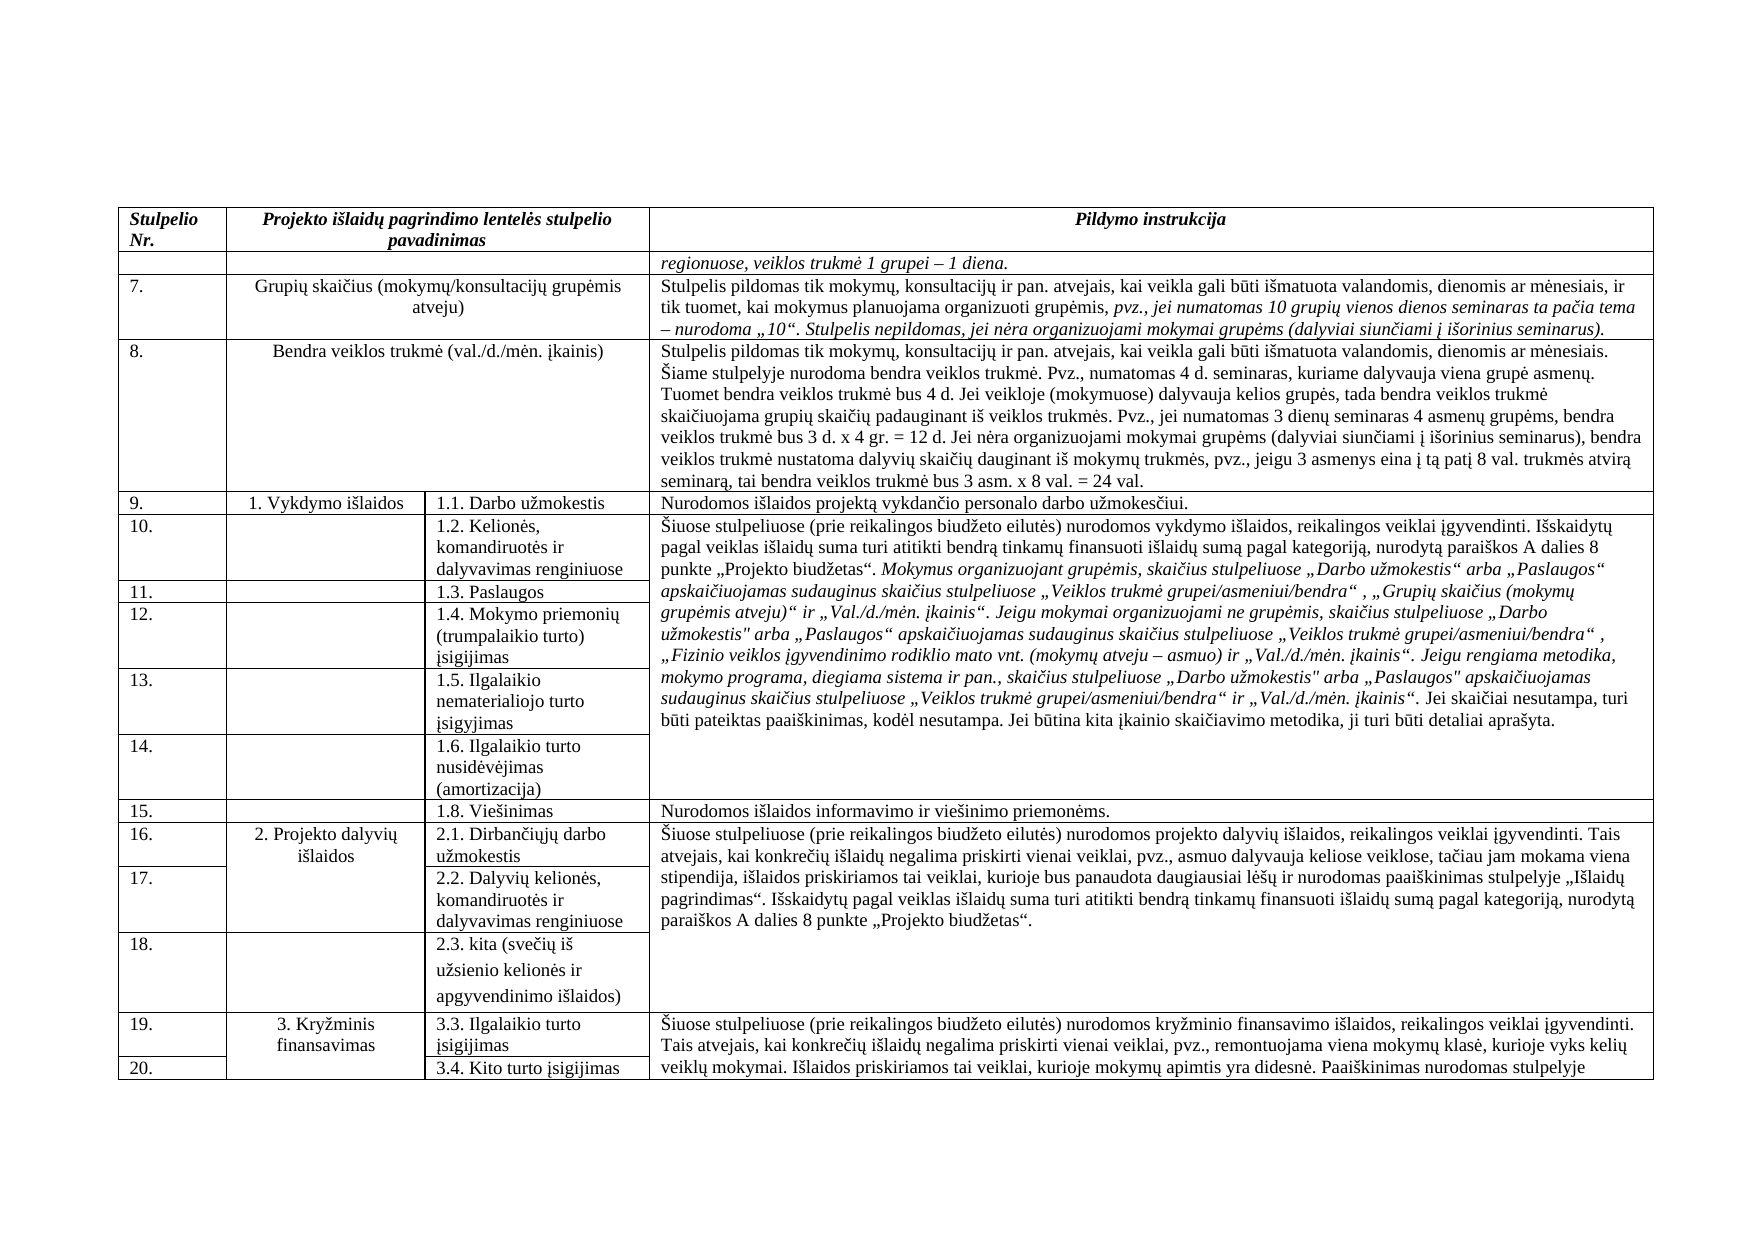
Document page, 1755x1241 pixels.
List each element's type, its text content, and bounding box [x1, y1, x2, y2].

table_cell [227, 933, 424, 1012]
table_cell Stulpelis pildomas tik mokymų, konsultacijų ir pan. atvejais, kai veikla gali būti išmatuota valandomis, dienomis ar mėnesiais, ir tik tuomet, kai mokymus planuojama organizuoti grupėmis, pvz., jei numatomas 10 grupių vienos dienos seminaras ta pačia tema – nurodoma „10“. Stulpelis nepildomas, jei nėra organizuojami mokymai grupėms (dalyviai siunčiami į išorinius seminarus). [650, 275, 1653, 339]
table_cell Šiuose stulpeliuose (prie reikalingos biudžeto eilutės) nurodomos vykdymo išlaidos, reikalingos veiklai įgyvendinti. Išskaidytų pagal veiklas išlaidų suma turi atitikti bendrą tinkamų finansuoti išlaidų sumą pagal kategoriją, nurodytą paraiškos A dalies 8 punkte „Projekto biudžetas“. Mokymus organizuojant grupėmis, skaičius stulpeliuose „Darbo užmokestis“ arba „Paslaugos“ apskaičiuojamas sudauginus skaičius stulpeliuose „Veiklos trukmė grupei/asmeniui/bendra“ , „Grupių skaičius (mokymų grupėmis atveju)“ ir „Val./d./mėn. įkainis“. Jeigu mokymai organizuojami ne grupėmis, skaičius stulpeliuose „Darbo užmokestis" arba „Paslaugos“ apskaičiuojamas sudauginus skaičius stulpeliuose „Veiklos trukmė grupei/asmeniui/bendra“ , „Fizinio veiklos įgyvendinimo rodiklio mato vnt. (mokymų atveju – asmuo) ir „Val./d./mėn. įkainis“. Jeigu rengiama metodika, mokymo programa, diegiama sistema ir pan., skaičius stulpeliuose „Darbo užmokestis" arba „Paslaugos" apskaičiuojamas sudauginus skaičius stulpeliuose „Veiklos trukmė grupei/asmeniui/bendra“ ir „Val./d./mėn. įkainis“. Jei skaičiai nesutampa, turi būti pateiktas paaiškinimas, kodėl nesutampa. Jei būtina kita įkainio skaičiavimo metodika, ji turi būti detaliai aprašyta. [650, 515, 1653, 799]
table_cell 3. Kryžminis finansavimas [227, 1013, 424, 1078]
table_cell [227, 800, 424, 822]
table_cell 17. [119, 867, 226, 932]
table_cell 3.4. Kito turto įsigijimas [426, 1057, 649, 1078]
table_cell 8. [119, 340, 226, 491]
table_cell Stulpelis pildomas tik mokymų, konsultacijų ir pan. atvejais, kai veikla gali būti išmatuota valandomis, dienomis ar mėnesiais. Šiame stulpelyje nurodoma bendra veiklos trukmė. Pvz., numatomas 4 d. seminaras, kuriame dalyvauja viena grupė asmenų. Tuomet bendra veiklos trukmė bus 4 d. Jei veikloje (mokymuose) dalyvauja kelios grupės, tada bendra veiklos trukmė skaičiuojama grupių skaičių padauginant iš veiklos trukmės. Pvz., jei numatomas 3 dienų seminaras 4 asmenų grupėms, bendra veiklos trukmė bus 3 d. x 4 gr. = 12 d. Jei nėra organizuojami mokymai grupėms (dalyviai siunčiami į išorinius seminarus), bendra veiklos trukmė nustatoma dalyvių skaičių dauginant iš mokymų trukmės, pvz., jeigu 3 asmenys eina į tą patį 8 val. trukmės atvirą seminarą, tai bendra veiklos trukmė bus 3 asm. x 8 val. = 24 val. [650, 340, 1653, 491]
table_cell 2.3. kita (svečių iš užsienio kelionės ir apgyvendinimo išlaidos) [426, 933, 649, 1012]
table_cell 19. [119, 1013, 226, 1056]
table_cell 1.6. Ilgalaikio turto nusidėvėjimas (amortizacija) [426, 735, 649, 799]
table_cell 15. [119, 800, 226, 822]
table_cell 1.4. Mokymo priemonių (trumpalaikio turto) įsigijimas [426, 603, 649, 668]
table_cell 1. Vykdymo išlaidos [227, 492, 424, 514]
table_cell [227, 669, 424, 733]
table_cell 13. [119, 669, 226, 733]
table_cell 2.1. Dirbančiųjų darbo užmokestis [426, 823, 649, 866]
table_cell 16. [119, 823, 226, 866]
table_cell [227, 581, 424, 602]
table_cell 9. [119, 492, 226, 514]
table_cell Bendra veiklos trukmė (val./d./mėn. įkainis) [227, 340, 649, 491]
table_cell [227, 515, 424, 579]
table_cell 2.2. Dalyvių kelionės, komandiruotės ir dalyvavimas renginiuose [426, 867, 649, 932]
table_cell regionuose, veiklos trukmė 1 grupei – 1 diena. [650, 252, 1653, 273]
table_cell 20. [119, 1057, 226, 1078]
table_cell [227, 735, 424, 799]
table_cell 3.3. Ilgalaikio turto įsigijimas [426, 1013, 649, 1056]
table_cell Nurodomos išlaidos informavimo ir viešinimo priemonėms. [650, 800, 1653, 822]
table_cell 18. [119, 933, 226, 1012]
table_cell 11. [119, 581, 226, 602]
table_header Stulpelio Nr. [119, 208, 226, 251]
table_header Pildymo instrukcija [650, 208, 1653, 251]
table_cell 1.8. Viešinimas [426, 800, 649, 822]
table_cell 12. [119, 603, 226, 668]
table_cell [227, 603, 424, 668]
table_cell 1.5. Ilgalaikio nematerialiojo turto įsigyjimas [426, 669, 649, 733]
table_cell Šiuose stulpeliuose (prie reikalingos biudžeto eilutės) nurodomos kryžminio finansavimo išlaidos, reikalingos veiklai įgyvendinti. Tais atvejais, kai konkrečių išlaidų negalima priskirti vienai veiklai, pvz., remontuojama viena mokymų klasė, kurioje vyks kelių veiklų mokymai. Išlaidos priskiriamos tai veiklai, kurioje mokymų apimtis yra didesnė. Paaiškinimas nurodomas stulpelyje [650, 1013, 1653, 1078]
table_cell 10. [119, 515, 226, 579]
table_cell 1.2. Kelionės, komandiruotės ir dalyvavimas renginiuose [426, 515, 649, 579]
table_cell [227, 252, 649, 273]
table_cell 7. [119, 275, 226, 339]
table_header Projekto išlaidų pagrindimo lentelės stulpelio pavadinimas [227, 208, 649, 251]
table_cell Nurodomos išlaidos projektą vykdančio personalo darbo užmokesčiui. [650, 492, 1653, 514]
table_cell 2. Projekto dalyvių išlaidos [227, 823, 424, 932]
table_cell 1.3. Paslaugos [426, 581, 649, 602]
table_cell 14. [119, 735, 226, 799]
table_cell 1.1. Darbo užmokestis [426, 492, 649, 514]
table_cell [119, 252, 226, 273]
table_cell Grupių skaičius (mokymų/konsultacijų grupėmis atveju) [227, 275, 649, 339]
table_cell Šiuose stulpeliuose (prie reikalingos biudžeto eilutės) nurodomos projekto dalyvių išlaidos, reikalingos veiklai įgyvendinti. Tais atvejais, kai konkrečių išlaidų negalima priskirti vienai veiklai, pvz., asmuo dalyvauja keliose veiklose, tačiau jam mokama viena stipendija, išlaidos priskiriamos tai veiklai, kurioje bus panaudota daugiausiai lėšų ir nurodomas paaiškinimas stulpelyje „Išlaidų pagrindimas“. Išskaidytų pagal veiklas išlaidų suma turi atitikti bendrą tinkamų finansuoti išlaidų sumą pagal kategoriją, nurodytą paraiškos A dalies 8 punkte „Projekto biudžetas“. [650, 823, 1653, 1012]
